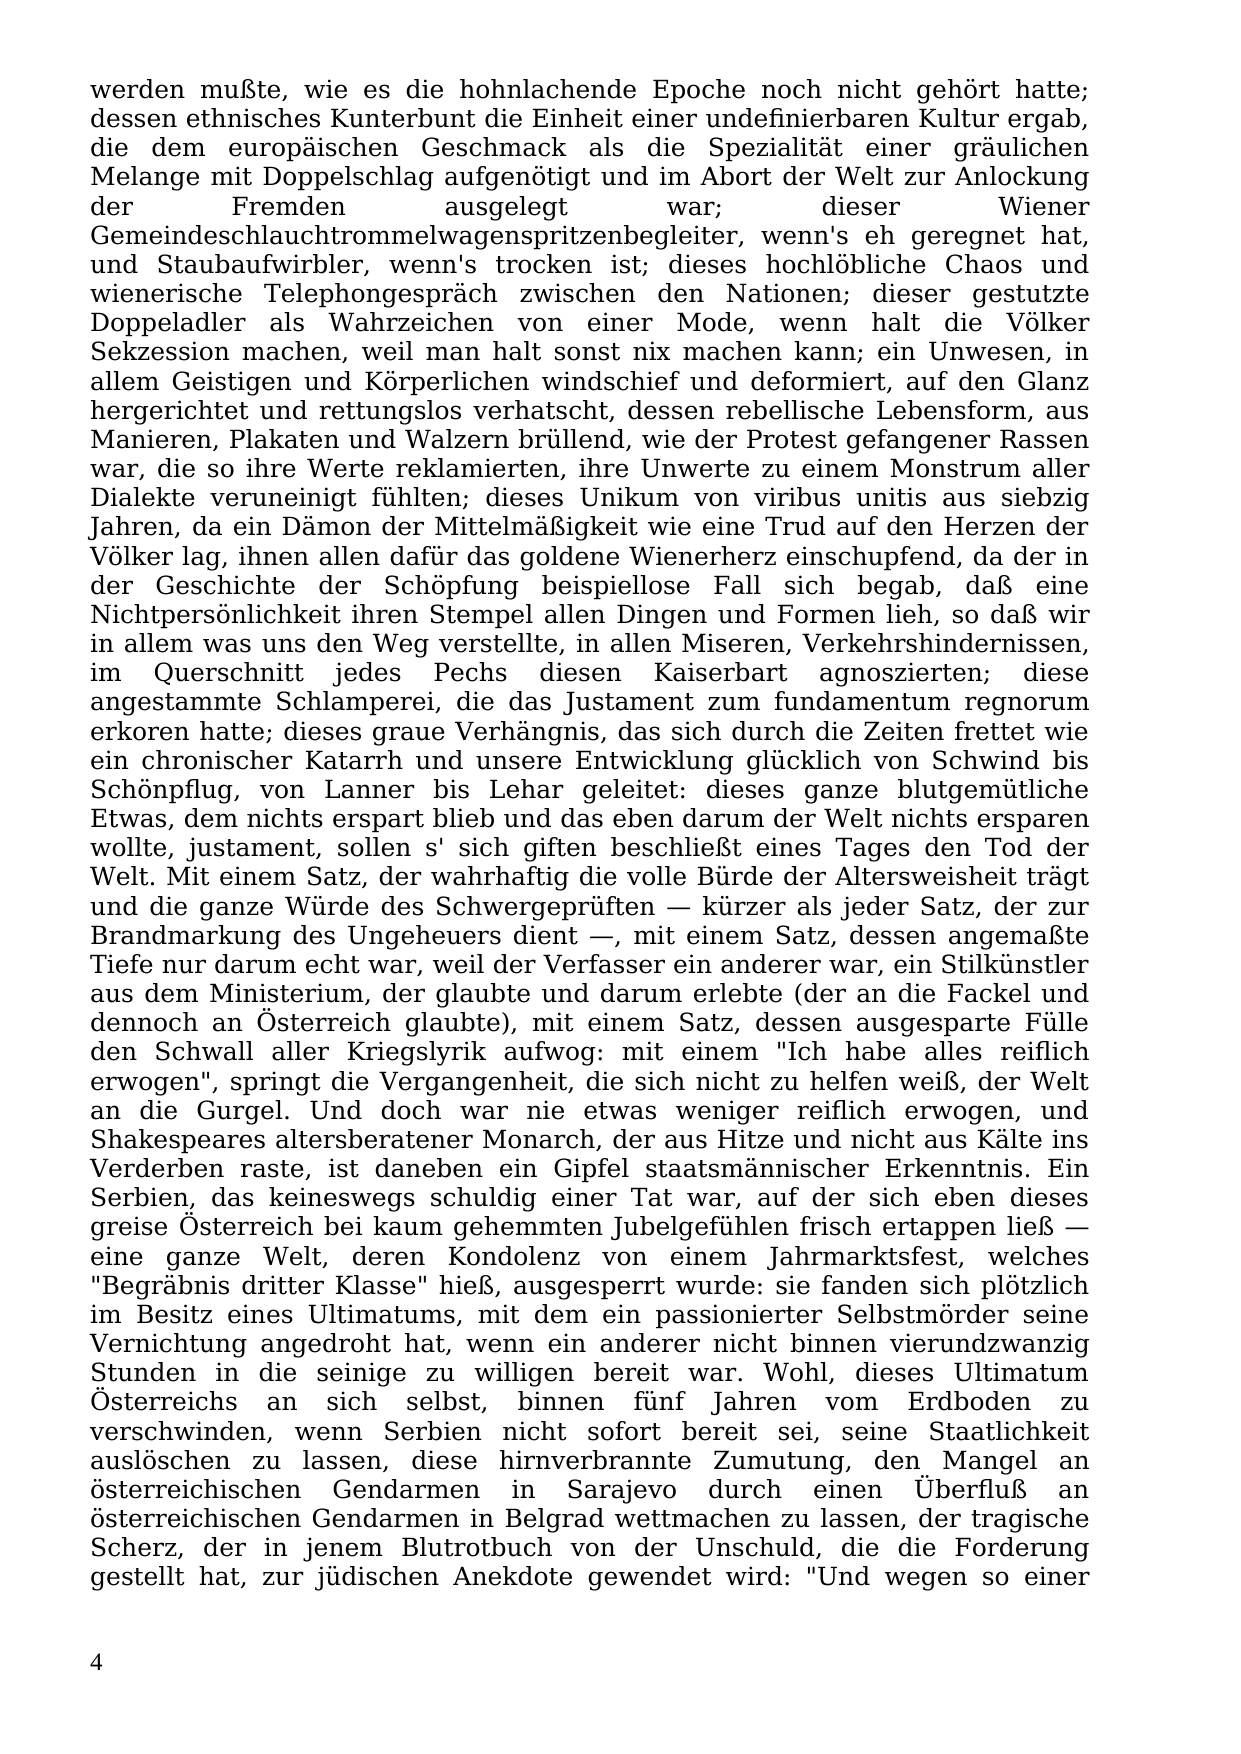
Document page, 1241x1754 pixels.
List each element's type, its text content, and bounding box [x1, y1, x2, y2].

text werden mußte, wie es die hohnlachende Epoche noch nicht gehört hatte; dessen ethnisches Kunterbunt die Einheit einer undefinierbaren Kultur ergab, die dem europäischen Geschmack als die Spezialität einer gräulichen Melange mit Doppelschlag aufgenötigt und im Abort der Welt zur Anlockung der Fremden ausgelegt war; dieser Wiener Gemeindeschlauchtrommelwagenspritzenbegleiter, wenn's eh geregnet hat, und Staub­aufwirbler, wenn's trocken ist; dieses hochlöbliche Chaos und wienerische Telephongespräch zwischen den Nationen; dieser gestutzte Doppeladler als Wahrzeichen von einer Mode, wenn halt die Völker Sekzession machen, weil man halt sonst nix machen kann; ein Unwesen, in allem Geistigen und Körperlichen windschief und deformiert, auf den Glanz hergerichtet und rettungslos verhatscht, dessen rebellische Lebensform, aus Manieren, Plakaten und Walzern brüllend, wie der Protest gefangener Rassen war, die so ihre Werte reklamierten, ihre Unwerte zu einem Monstrum aller Dialekte veruneinigt fühlten; dieses Unikum von viribus unitis aus siebzig Jahren, da ein Dämon der Mittelmäßigkeit wie eine Trud auf den Herzen der Völker lag, ihnen allen dafür das goldene Wienerherz einschupfend, da der in der Geschichte der Schöpfung beispiellose Fall sich begab, daß eine Nichtpersönlichkeit ihren Stempel allen Dingen und Formen lieh, so daß wir in allem was uns den Weg verstellte, in allen Miseren, Verkehrshindernissen, im Querschnitt jedes Pechs diesen Kaiserbart agnoszierten; diese angestammte Schlamperei, die das Justament zum fundamentum regnorum erkoren hatte; dieses graue Verhängnis, das sich durch die Zeiten frettet wie ein chronischer Katarrh und unsere Entwicklung glücklich von Schwind bis Schönpflug, von Lanner bis Lehar geleitet: dieses ganze blutgemütliche Etwas, dem nichts erspart blieb und das eben darum der Welt nichts ersparen wollte, justament, sollen s' sich giften beschließt eines Tages den Tod der Welt. Mit einem Satz, der wahrhaftig die volle Bürde der Altersweisheit trägt und die ganze Würde des Schwergeprüften — kürzer als jeder Satz, der zur Brandmarkung des Ungeheuers dient —, mit einem Satz, dessen angemaßte Tiefe nur darum echt war, weil der Verfasser ein anderer war, ein Stilkünstler aus dem Ministerium, der glaubte und darum erlebte (der an die Fackel und dennoch an Österreich glaubte), mit einem Satz, dessen ausgesparte Fülle den Schwall aller Kriegslyrik aufwog: mit einem "Ich habe alles reiflich erwogen", springt die Vergangenheit, die sich nicht zu helfen weiß, der Welt an die Gurgel. Und doch war nie etwas weniger reiflich erwogen, und Shakespeares altersberatener Monarch, der aus Hitze und nicht aus Kälte ins Verderben raste, ist daneben ein Gipfel staatsmännischer Erkenntnis. Ein Serbien, das keineswegs schuldig einer Tat war, auf der sich eben dieses greise Österreich bei kaum gehemmten Jubelgefühlen frisch ertappen ließ — eine ganze Welt, deren Kondolenz von einem Jahrmarktsfest, welches "Begräbnis dritter Klasse" hieß, ausgesperrt wurde: sie fanden sich plötzlich im Besitz eines Ultimatums, mit dem ein passionierter Selbstmörder seine Vernichtung angedroht hat, wenn ein anderer nicht binnen vierundzwanzig Stunden in die seinige zu willigen bereit war. Wohl, dieses Ultimatum Österreichs an sich selbst, binnen fünf Jahren vom Erdboden zu verschwinden, wenn Serbien nicht sofort bereit sei, seine Staatlichkeit auslöschen zu lassen, diese hirnverbrannte Zumutung, den Mangel an österreichischen Gendarmen in Sarajevo durch einen Überfluß an österreichischen Gendarmen in Belgrad wettmachen zu lassen, der tragische Scherz, der in jenem Blutrotbuch von der Unschuld, die die Forderung gestellt hat, zur jüdischen Anekdote gewendet wird: "Und wegen so einer [90, 75, 1091, 1592]
